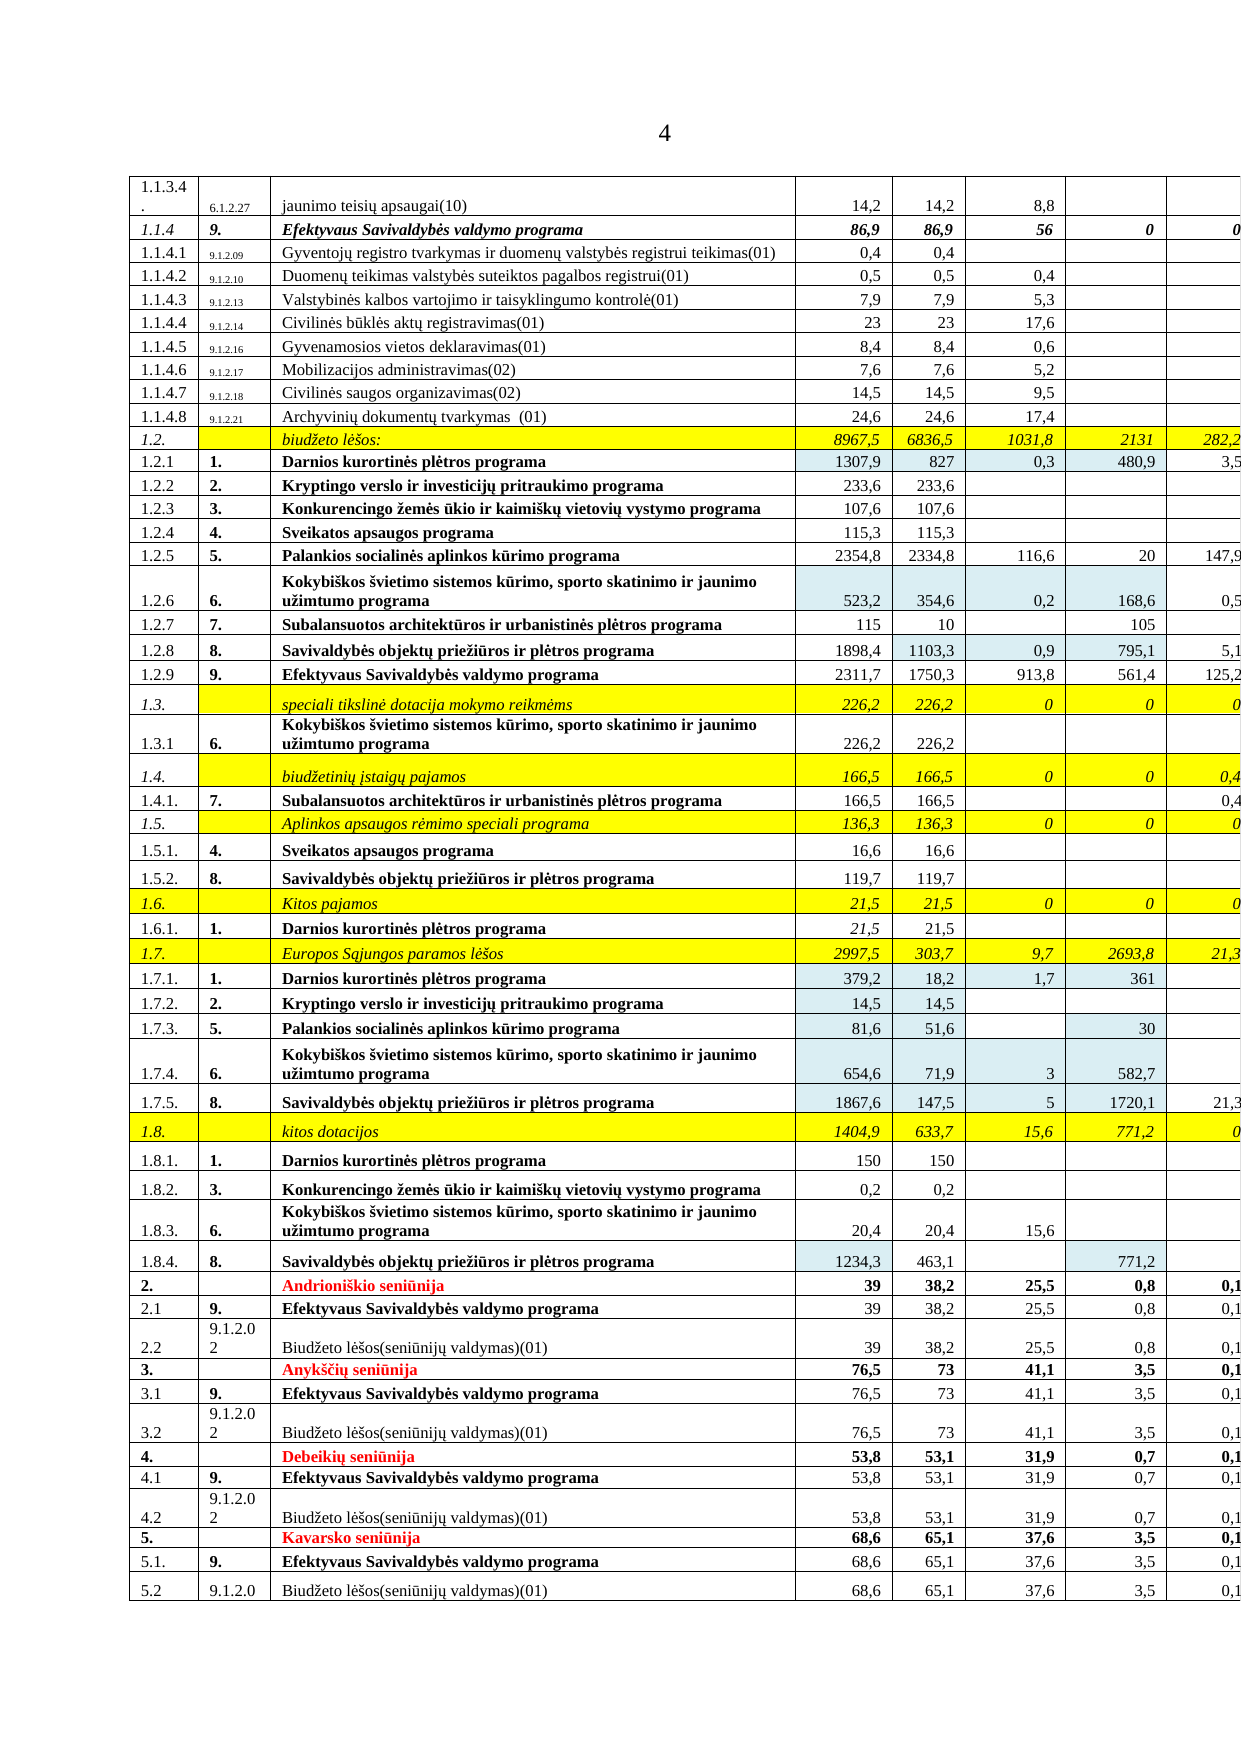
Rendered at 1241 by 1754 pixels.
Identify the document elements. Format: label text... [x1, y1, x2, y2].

table_cell 582,7 [1066, 1039, 1166, 1083]
table_cell 1867,6 [796, 1084, 892, 1112]
table_cell 0,1 [1167, 1572, 1240, 1600]
table_cell 0 [1167, 216, 1240, 238]
table_cell [966, 715, 1065, 753]
table_cell 1.2.7 [130, 611, 198, 634]
table_cell [199, 685, 270, 713]
table_cell 6836,5 [893, 427, 965, 449]
table_cell 0,5 [893, 263, 965, 285]
table_cell [199, 1272, 270, 1295]
table_cell Darnios kurortinės plėtros programa [271, 914, 795, 938]
table_cell 633,7 [893, 1113, 965, 1141]
table_cell 9.1.2.18 [199, 380, 270, 402]
table_cell 0,2 [796, 1171, 892, 1198]
table_cell 53,8 [796, 1489, 892, 1527]
table_cell 150 [893, 1142, 965, 1169]
table_cell 20 [1066, 543, 1166, 565]
table_cell 9.1.2.16 [199, 333, 270, 356]
table_cell 24,6 [893, 404, 965, 426]
table_cell 3,5 [1066, 1548, 1166, 1571]
table_cell 147,5 [893, 1084, 965, 1112]
table_cell 39 [796, 1296, 892, 1318]
table_cell [199, 939, 270, 963]
table_cell 14,5 [796, 989, 892, 1013]
table_cell 39 [796, 1319, 892, 1357]
table_cell 86,9 [893, 216, 965, 238]
table_cell [1167, 177, 1240, 215]
table_cell 2.2 [130, 1319, 198, 1357]
table_cell 1.1.4.7 [130, 380, 198, 402]
table_cell 0,4 [1167, 754, 1240, 786]
table_cell [1167, 964, 1240, 988]
table_cell Gyventojų registro tvarkymas ir duomenų valstybės registrui teikimas(01) [271, 240, 795, 262]
table_cell 53,1 [893, 1443, 965, 1466]
table_cell 0,7 [1066, 1467, 1166, 1487]
table_cell [966, 611, 1065, 634]
table_cell 1.7.5. [130, 1084, 198, 1112]
table_cell 480,9 [1066, 450, 1166, 471]
table_cell Efektyvaus Savivaldybės valdymo programa [271, 661, 795, 684]
table_cell 125,2 [1167, 661, 1240, 684]
table_cell 1404,9 [796, 1113, 892, 1141]
table_cell [199, 754, 270, 786]
table_cell 1.1.4.3 [130, 286, 198, 309]
table_cell 14,2 [893, 177, 965, 215]
table_cell Efektyvaus Savivaldybės valdymo programa [271, 1380, 795, 1403]
table_cell [1066, 380, 1166, 402]
table_cell 147,9 [1167, 543, 1240, 565]
table_cell Darnios kurortinės plėtros programa [271, 964, 795, 988]
table_cell 9.1.2.02 [199, 1489, 270, 1527]
table_cell 0 [1167, 811, 1240, 833]
table_cell 1.2.3 [130, 496, 198, 518]
table_cell 0,4 [893, 240, 965, 262]
table_cell Sveikatos apsaugos programa [271, 834, 795, 859]
table_cell [1066, 989, 1166, 1013]
table_cell 21,3 [1167, 1084, 1240, 1112]
table_cell 1.1.4 [130, 216, 198, 238]
table_cell [199, 889, 270, 913]
table_cell 226,2 [796, 715, 892, 753]
table_cell jaunimo teisių apsaugai(10) [271, 177, 795, 215]
table_cell Mobilizacijos administravimas(02) [271, 357, 795, 379]
table_cell 24,6 [796, 404, 892, 426]
table_cell 1.8.2. [130, 1171, 198, 1198]
table_cell [1167, 333, 1240, 356]
table_cell 1.2.2 [130, 472, 198, 495]
table_cell 1.1.4.8 [130, 404, 198, 426]
table_cell 0,7 [1066, 1443, 1166, 1466]
table_cell 41,1 [966, 1359, 1065, 1379]
table_cell 14,5 [893, 380, 965, 402]
table_cell [199, 1443, 270, 1466]
table_cell 1.5. [130, 811, 198, 833]
table_cell [1167, 404, 1240, 426]
table_cell 7,9 [893, 286, 965, 309]
table_cell 107,6 [796, 496, 892, 518]
table_cell 795,1 [1066, 635, 1166, 660]
table_cell 1.3.1 [130, 715, 198, 753]
table_cell 9.1.2.21 [199, 404, 270, 426]
table_cell [966, 861, 1065, 888]
table_cell 8,4 [796, 333, 892, 356]
table_cell 150 [796, 1142, 892, 1169]
table_cell [966, 240, 1065, 262]
table_cell 9,5 [966, 380, 1065, 402]
table_cell Efektyvaus Savivaldybės valdymo programa [271, 1548, 795, 1571]
table_cell 1,7 [966, 964, 1065, 988]
table_cell 1.2. [130, 427, 198, 449]
table_cell 0 [1167, 685, 1240, 713]
table_cell Valstybinės kalbos vartojimo ir taisyklingumo kontrolė(01) [271, 286, 795, 309]
table_cell 1.2.8 [130, 635, 198, 660]
table_cell 8. [199, 1241, 270, 1271]
table_cell 0,4 [796, 240, 892, 262]
table_cell 9.1.2.13 [199, 286, 270, 309]
table_cell 654,6 [796, 1039, 892, 1083]
table_cell 463,1 [893, 1241, 965, 1271]
table_cell 361 [1066, 964, 1166, 988]
table_cell 0,8 [1066, 1319, 1166, 1357]
table_cell 354,6 [893, 566, 965, 610]
table_cell [966, 1014, 1065, 1038]
table_cell [966, 989, 1065, 1013]
table_cell [1066, 333, 1166, 356]
table_cell 1234,3 [796, 1241, 892, 1271]
table_cell 65,1 [893, 1572, 965, 1600]
table_cell 1. [199, 450, 270, 471]
table_cell 1.2.9 [130, 661, 198, 684]
table_cell 226,2 [893, 685, 965, 713]
table_cell [966, 519, 1065, 542]
table_cell 53,8 [796, 1443, 892, 1466]
table_cell [1066, 404, 1166, 426]
table_cell 8967,5 [796, 427, 892, 449]
table_cell Archyvinių dokumentų tvarkymas (01) [271, 404, 795, 426]
table_cell 1.2.4 [130, 519, 198, 542]
table_cell 1.7.3. [130, 1014, 198, 1038]
table_cell 3 [966, 1039, 1065, 1083]
table_cell 23 [893, 310, 965, 332]
table_cell 7,6 [893, 357, 965, 379]
table_cell 2131 [1066, 427, 1166, 449]
table_cell 1720,1 [1066, 1084, 1166, 1112]
table_cell 1.2.6 [130, 566, 198, 610]
table_cell 68,6 [796, 1528, 892, 1547]
table_cell [1167, 380, 1240, 402]
table_cell 9.1.2.02 [199, 1404, 270, 1442]
table_cell 523,2 [796, 566, 892, 610]
table_cell 1.5.1. [130, 834, 198, 859]
table_cell 105 [1066, 611, 1166, 634]
table_cell biudžetinių įstaigų pajamos [271, 754, 795, 786]
table_cell 20,4 [796, 1200, 892, 1240]
table_cell 14,5 [796, 380, 892, 402]
table_cell 1307,9 [796, 450, 892, 471]
table_cell 0,1 [1167, 1548, 1240, 1571]
table_cell 0,1 [1167, 1528, 1240, 1547]
table_cell 1.7. [130, 939, 198, 963]
table_cell 15,6 [966, 1200, 1065, 1240]
table_cell Savivaldybės objektų priežiūros ir plėtros programa [271, 1084, 795, 1112]
table_cell 4. [199, 834, 270, 859]
table_cell 9. [199, 216, 270, 238]
table_cell 303,7 [893, 939, 965, 963]
table_cell Kokybiškos švietimo sistemos kūrimo, sporto skatinimo ir jaunimo užimtumo programa [271, 566, 795, 610]
table_cell [1167, 1142, 1240, 1169]
table_cell 4.2 [130, 1489, 198, 1527]
table_cell 0,7 [1066, 1489, 1166, 1527]
table_cell 9.1.2.14 [199, 310, 270, 332]
table_cell 86,9 [796, 216, 892, 238]
table_cell 9. [199, 661, 270, 684]
table_cell 5. [199, 543, 270, 565]
table_cell 7,6 [796, 357, 892, 379]
table_cell 3,5 [1066, 1528, 1166, 1547]
table_cell Efektyvaus Savivaldybės valdymo programa [271, 1296, 795, 1318]
table_cell Debeikių seniūnija [271, 1443, 795, 1466]
table_cell 1.2.5 [130, 543, 198, 565]
table_cell 14,5 [893, 989, 965, 1013]
table_cell 115 [796, 611, 892, 634]
table_cell 0,1 [1167, 1296, 1240, 1318]
table_cell [199, 1528, 270, 1547]
table_cell Kavarsko seniūnija [271, 1528, 795, 1547]
table_cell 0,1 [1167, 1380, 1240, 1403]
table_cell Palankios socialinės aplinkos kūrimo programa [271, 543, 795, 565]
table_cell [1167, 1171, 1240, 1198]
table_cell 2334,8 [893, 543, 965, 565]
table_cell 9. [199, 1467, 270, 1487]
table_cell 1.7.4. [130, 1039, 198, 1083]
table_cell 23 [796, 310, 892, 332]
table_cell 1. [199, 964, 270, 988]
table_cell 0 [1066, 889, 1166, 913]
table_cell kitos dotacijos [271, 1113, 795, 1141]
table_cell 1.4. [130, 754, 198, 786]
table_cell 9,7 [966, 939, 1065, 963]
table_cell 0,1 [1167, 1443, 1240, 1466]
table_cell 9.1.2.10 [199, 263, 270, 285]
table_cell 5,2 [966, 357, 1065, 379]
table_cell 20,4 [893, 1200, 965, 1240]
table_cell [1066, 240, 1166, 262]
table_cell Europos Sąjungos paramos lėšos [271, 939, 795, 963]
table_cell 68,6 [796, 1548, 892, 1571]
table_cell Palankios socialinės aplinkos kūrimo programa [271, 1014, 795, 1038]
table_cell 282,2 [1167, 427, 1240, 449]
table_cell 1.2.1 [130, 450, 198, 471]
table_cell 73 [893, 1380, 965, 1403]
table_cell 1.6.1. [130, 914, 198, 938]
table_cell 7,9 [796, 286, 892, 309]
table_cell 15,6 [966, 1113, 1065, 1141]
table_cell [966, 1171, 1065, 1198]
table_cell 0 [1167, 1113, 1240, 1141]
table_cell 3. [199, 496, 270, 518]
table_cell 771,2 [1066, 1241, 1166, 1271]
table_cell 8. [199, 1084, 270, 1112]
table_cell 0,4 [1167, 787, 1240, 809]
table_cell [1066, 177, 1166, 215]
table_cell 0,8 [1066, 1296, 1166, 1318]
table_cell [1167, 611, 1240, 634]
table_cell 5.1. [130, 1548, 198, 1571]
table_cell 226,2 [796, 685, 892, 713]
table_cell 81,6 [796, 1014, 892, 1038]
table_cell [1167, 1241, 1240, 1271]
table_cell Subalansuotos architektūros ir urbanistinės plėtros programa [271, 611, 795, 634]
table_cell 53,1 [893, 1467, 965, 1487]
table_cell 0 [1066, 811, 1166, 833]
table_cell 2997,5 [796, 939, 892, 963]
table_cell Sveikatos apsaugos programa [271, 519, 795, 542]
table_cell [1167, 1200, 1240, 1240]
table_cell 5,3 [966, 286, 1065, 309]
table_cell 1750,3 [893, 661, 965, 684]
table_cell Biudžeto lėšos(seniūnijų valdymas)(01) [271, 1319, 795, 1357]
table_cell 5.2 [130, 1572, 198, 1600]
table_cell [1066, 715, 1166, 753]
table_cell 913,8 [966, 661, 1065, 684]
table_cell 2. [199, 989, 270, 1013]
table_cell Gyvenamosios vietos deklaravimas(01) [271, 333, 795, 356]
table_cell 76,5 [796, 1404, 892, 1442]
table_cell Darnios kurortinės plėtros programa [271, 450, 795, 471]
table_cell 0,8 [1066, 1272, 1166, 1295]
table_cell [1167, 914, 1240, 938]
table_cell [1066, 357, 1166, 379]
table_cell 0,9 [966, 635, 1065, 660]
table_cell 6. [199, 566, 270, 610]
table_cell 561,4 [1066, 661, 1166, 684]
table_cell 1.1.4.1 [130, 240, 198, 262]
table_cell 76,5 [796, 1380, 892, 1403]
table_cell 37,6 [966, 1548, 1065, 1571]
table_cell 21,5 [796, 889, 892, 913]
table_cell 68,6 [796, 1572, 892, 1600]
table_cell 1.1.4.4 [130, 310, 198, 332]
table_cell 9.1.2.17 [199, 357, 270, 379]
table_cell 31,9 [966, 1489, 1065, 1527]
table_cell [199, 1113, 270, 1141]
table_cell 51,6 [893, 1014, 965, 1038]
table_cell 8. [199, 635, 270, 660]
table_cell 2. [130, 1272, 198, 1295]
table_cell 65,1 [893, 1548, 965, 1571]
table_cell Subalansuotos architektūros ir urbanistinės plėtros programa [271, 787, 795, 809]
table_cell 8,8 [966, 177, 1065, 215]
table_cell 1.8.3. [130, 1200, 198, 1240]
table_cell 1.8.4. [130, 1241, 198, 1271]
table_cell 168,6 [1066, 566, 1166, 610]
table_cell 21,5 [796, 914, 892, 938]
table_cell Anykščių seniūnija [271, 1359, 795, 1379]
table_cell 0 [1066, 685, 1166, 713]
table_cell 41,1 [966, 1404, 1065, 1442]
table_cell Konkurencingo žemės ūkio ir kaimiškų vietovių vystymo programa [271, 496, 795, 518]
table_cell [1066, 834, 1166, 859]
table_cell 9. [199, 1380, 270, 1403]
table_cell [1066, 1171, 1166, 1198]
table_cell 1.8. [130, 1113, 198, 1141]
table_cell 6. [199, 715, 270, 753]
table_cell 6. [199, 1039, 270, 1083]
table_cell 1103,3 [893, 635, 965, 660]
table_cell [1167, 519, 1240, 542]
table_cell 8,4 [893, 333, 965, 356]
table_cell 1.7.1. [130, 964, 198, 988]
table_cell 7. [199, 611, 270, 634]
table_cell 30 [1066, 1014, 1166, 1038]
table_cell 0 [966, 685, 1065, 713]
table_cell 226,2 [893, 715, 965, 753]
table_cell 0,4 [966, 263, 1065, 285]
table_cell 233,6 [796, 472, 892, 495]
table_cell 115,3 [893, 519, 965, 542]
table_cell 0 [966, 754, 1065, 786]
table_cell 9. [199, 1548, 270, 1571]
table_cell 1. [199, 914, 270, 938]
table_cell [1066, 1200, 1166, 1240]
table_cell Biudžeto lėšos(seniūnijų valdymas)(01) [271, 1404, 795, 1442]
table_cell 827 [893, 450, 965, 471]
table_cell Kryptingo verslo ir investicijų pritraukimo programa [271, 989, 795, 1013]
table_cell Civilinės būklės aktų registravimas(01) [271, 310, 795, 332]
table_cell 166,5 [796, 754, 892, 786]
table_cell 4. [130, 1443, 198, 1466]
table_cell 10 [893, 611, 965, 634]
table_cell 37,6 [966, 1572, 1065, 1600]
table_cell 1.4.1. [130, 787, 198, 809]
table_cell 0,1 [1167, 1319, 1240, 1357]
table_cell 4.1 [130, 1467, 198, 1487]
table_cell 115,3 [796, 519, 892, 542]
table_cell 21,3 [1167, 939, 1240, 963]
table_cell [1066, 914, 1166, 938]
table_cell [1167, 834, 1240, 859]
table_cell [1066, 1142, 1166, 1169]
table_cell 3.1 [130, 1380, 198, 1403]
table_cell 53,1 [893, 1489, 965, 1527]
table_cell 25,5 [966, 1319, 1065, 1357]
table_cell 1.1.4.5 [130, 333, 198, 356]
table_cell [1066, 496, 1166, 518]
table_cell 16,6 [893, 834, 965, 859]
table_cell [966, 496, 1065, 518]
table_cell 0 [966, 889, 1065, 913]
table_cell [1167, 472, 1240, 495]
table_cell Konkurencingo žemės ūkio ir kaimiškų vietovių vystymo programa [271, 1171, 795, 1198]
table_cell [1066, 861, 1166, 888]
table_cell 233,6 [893, 472, 965, 495]
table_cell 21,5 [893, 914, 965, 938]
table_cell [1167, 1039, 1240, 1083]
table_cell 1.8.1. [130, 1142, 198, 1169]
table_cell Savivaldybės objektų priežiūros ir plėtros programa [271, 1241, 795, 1271]
table_cell [966, 1142, 1065, 1169]
table_cell 119,7 [893, 861, 965, 888]
table_cell 3,5 [1066, 1380, 1166, 1403]
table_cell 0,6 [966, 333, 1065, 356]
table_cell 18,2 [893, 964, 965, 988]
table_cell 21,5 [893, 889, 965, 913]
table_cell 0 [1167, 889, 1240, 913]
table_cell 166,5 [796, 787, 892, 809]
table_cell [199, 1359, 270, 1379]
table_cell 0,2 [893, 1171, 965, 1198]
table_cell 1.1.4.2 [130, 263, 198, 285]
table_cell Biudžeto lėšos(seniūnijų valdymas)(01) [271, 1572, 795, 1600]
table_cell 4. [199, 519, 270, 542]
table_cell 2311,7 [796, 661, 892, 684]
table_cell 379,2 [796, 964, 892, 988]
table_cell 0,3 [966, 450, 1065, 471]
table_cell 3,5 [1167, 450, 1240, 471]
table_cell Kitos pajamos [271, 889, 795, 913]
table_cell [199, 427, 270, 449]
table_cell 16,6 [796, 834, 892, 859]
table_cell 1898,4 [796, 635, 892, 660]
table_cell 38,2 [893, 1319, 965, 1357]
table_cell Kryptingo verslo ir investicijų pritraukimo programa [271, 472, 795, 495]
table_cell Aplinkos apsaugos rėmimo speciali programa [271, 811, 795, 833]
table_cell 9.1.2.09 [199, 240, 270, 262]
table_cell Andrioniškio seniūnija [271, 1272, 795, 1295]
table_cell 771,2 [1066, 1113, 1166, 1141]
table_cell biudžeto lėšos: [271, 427, 795, 449]
table_cell 5,1 [1167, 635, 1240, 660]
table_cell 9.1.2.0 [199, 1572, 270, 1600]
table_cell Biudžeto lėšos(seniūnijų valdymas)(01) [271, 1489, 795, 1527]
table_cell 25,5 [966, 1272, 1065, 1295]
table_cell 3,5 [1066, 1404, 1166, 1442]
table_cell 38,2 [893, 1296, 965, 1318]
table_cell 116,6 [966, 543, 1065, 565]
table_cell 0 [1066, 754, 1166, 786]
table_cell 3,5 [1066, 1572, 1166, 1600]
table_cell 2693,8 [1066, 939, 1166, 963]
table_cell Kokybiškos švietimo sistemos kūrimo, sporto skatinimo ir jaunimo užimtumo programa [271, 1200, 795, 1240]
table_cell 0,1 [1167, 1359, 1240, 1379]
table_cell [199, 811, 270, 833]
table_cell 166,5 [893, 787, 965, 809]
table_cell Efektyvaus Savivaldybės valdymo programa [271, 216, 795, 238]
table_cell 39 [796, 1272, 892, 1295]
table_cell 3. [199, 1171, 270, 1198]
table_cell 136,3 [796, 811, 892, 833]
table_cell 17,6 [966, 310, 1065, 332]
table_cell [1066, 286, 1166, 309]
table_cell Kokybiškos švietimo sistemos kūrimo, sporto skatinimo ir jaunimo užimtumo programa [271, 715, 795, 753]
table_cell 2.1 [130, 1296, 198, 1318]
table_cell [1167, 715, 1240, 753]
table_cell 41,1 [966, 1380, 1065, 1403]
table_cell 0 [966, 811, 1065, 833]
table_cell 38,2 [893, 1272, 965, 1295]
table_cell [1167, 286, 1240, 309]
table_cell 1. [199, 1142, 270, 1169]
table_cell Efektyvaus Savivaldybės valdymo programa [271, 1467, 795, 1487]
table_cell 76,5 [796, 1359, 892, 1379]
table_cell Duomenų teikimas valstybės suteiktos pagalbos registrui(01) [271, 263, 795, 285]
table_cell [1167, 240, 1240, 262]
table_cell 5. [199, 1014, 270, 1038]
table_cell 0,5 [796, 263, 892, 285]
table_cell 73 [893, 1359, 965, 1379]
table_cell [1167, 1014, 1240, 1038]
table_cell 0,1 [1167, 1404, 1240, 1442]
table_cell 0,1 [1167, 1467, 1240, 1487]
table_cell Kokybiškos švietimo sistemos kūrimo, sporto skatinimo ir jaunimo užimtumo programa [271, 1039, 795, 1083]
table_cell 53,8 [796, 1467, 892, 1487]
table_cell 31,9 [966, 1467, 1065, 1487]
table_cell [966, 834, 1065, 859]
table_cell Darnios kurortinės plėtros programa [271, 1142, 795, 1169]
table_cell [1167, 263, 1240, 285]
table_cell 9.1.2.02 [199, 1319, 270, 1357]
table_cell 5. [130, 1528, 198, 1547]
table_cell 1.1.4.6 [130, 357, 198, 379]
table_cell [966, 787, 1065, 809]
table_cell 1.7.2. [130, 989, 198, 1013]
table_cell 119,7 [796, 861, 892, 888]
table_cell Savivaldybės objektų priežiūros ir plėtros programa [271, 861, 795, 888]
table_cell 65,1 [893, 1528, 965, 1547]
table_cell 1.6. [130, 889, 198, 913]
table_cell [1066, 472, 1166, 495]
table_cell 136,3 [893, 811, 965, 833]
table_cell 5 [966, 1084, 1065, 1112]
table_cell 3. [130, 1359, 198, 1379]
table_cell 0,1 [1167, 1272, 1240, 1295]
table_cell 166,5 [893, 754, 965, 786]
table_cell 6.1.2.27 [199, 177, 270, 215]
table_cell 1.5.2. [130, 861, 198, 888]
table_cell [1066, 519, 1166, 542]
table_cell [966, 472, 1065, 495]
table_cell [1066, 263, 1166, 285]
table_cell [966, 1241, 1065, 1271]
table_cell 1031,8 [966, 427, 1065, 449]
table_cell 0 [1066, 216, 1166, 238]
table_cell [1167, 310, 1240, 332]
table_cell 2354,8 [796, 543, 892, 565]
table_cell 107,6 [893, 496, 965, 518]
table_cell 2. [199, 472, 270, 495]
table_cell 8. [199, 861, 270, 888]
table_cell 0,5 [1167, 566, 1240, 610]
table_cell Savivaldybės objektų priežiūros ir plėtros programa [271, 635, 795, 660]
table_cell [1167, 989, 1240, 1013]
table_cell 1.1.3.4. [130, 177, 198, 215]
table_cell 7. [199, 787, 270, 809]
table_cell 73 [893, 1404, 965, 1442]
table_cell [1066, 787, 1166, 809]
table_cell 14,2 [796, 177, 892, 215]
table_cell 31,9 [966, 1443, 1065, 1466]
table_cell [1066, 310, 1166, 332]
table_cell 3,5 [1066, 1359, 1166, 1379]
table_cell 3.2 [130, 1404, 198, 1442]
table_cell [1167, 357, 1240, 379]
table_cell 9. [199, 1296, 270, 1318]
table_cell Civilinės saugos organizavimas(02) [271, 380, 795, 402]
table_cell 1.3. [130, 685, 198, 713]
table_cell 37,6 [966, 1528, 1065, 1547]
table_cell 0,2 [966, 566, 1065, 610]
table_cell 56 [966, 216, 1065, 238]
table_cell 0,1 [1167, 1489, 1240, 1527]
table_cell 6. [199, 1200, 270, 1240]
table_cell [966, 914, 1065, 938]
table_cell [1167, 861, 1240, 888]
table_cell speciali tikslinė dotacija mokymo reikmėms [271, 685, 795, 713]
table_cell 25,5 [966, 1296, 1065, 1318]
table_cell 17,4 [966, 404, 1065, 426]
table_cell [1167, 496, 1240, 518]
table_cell 71,9 [893, 1039, 965, 1083]
